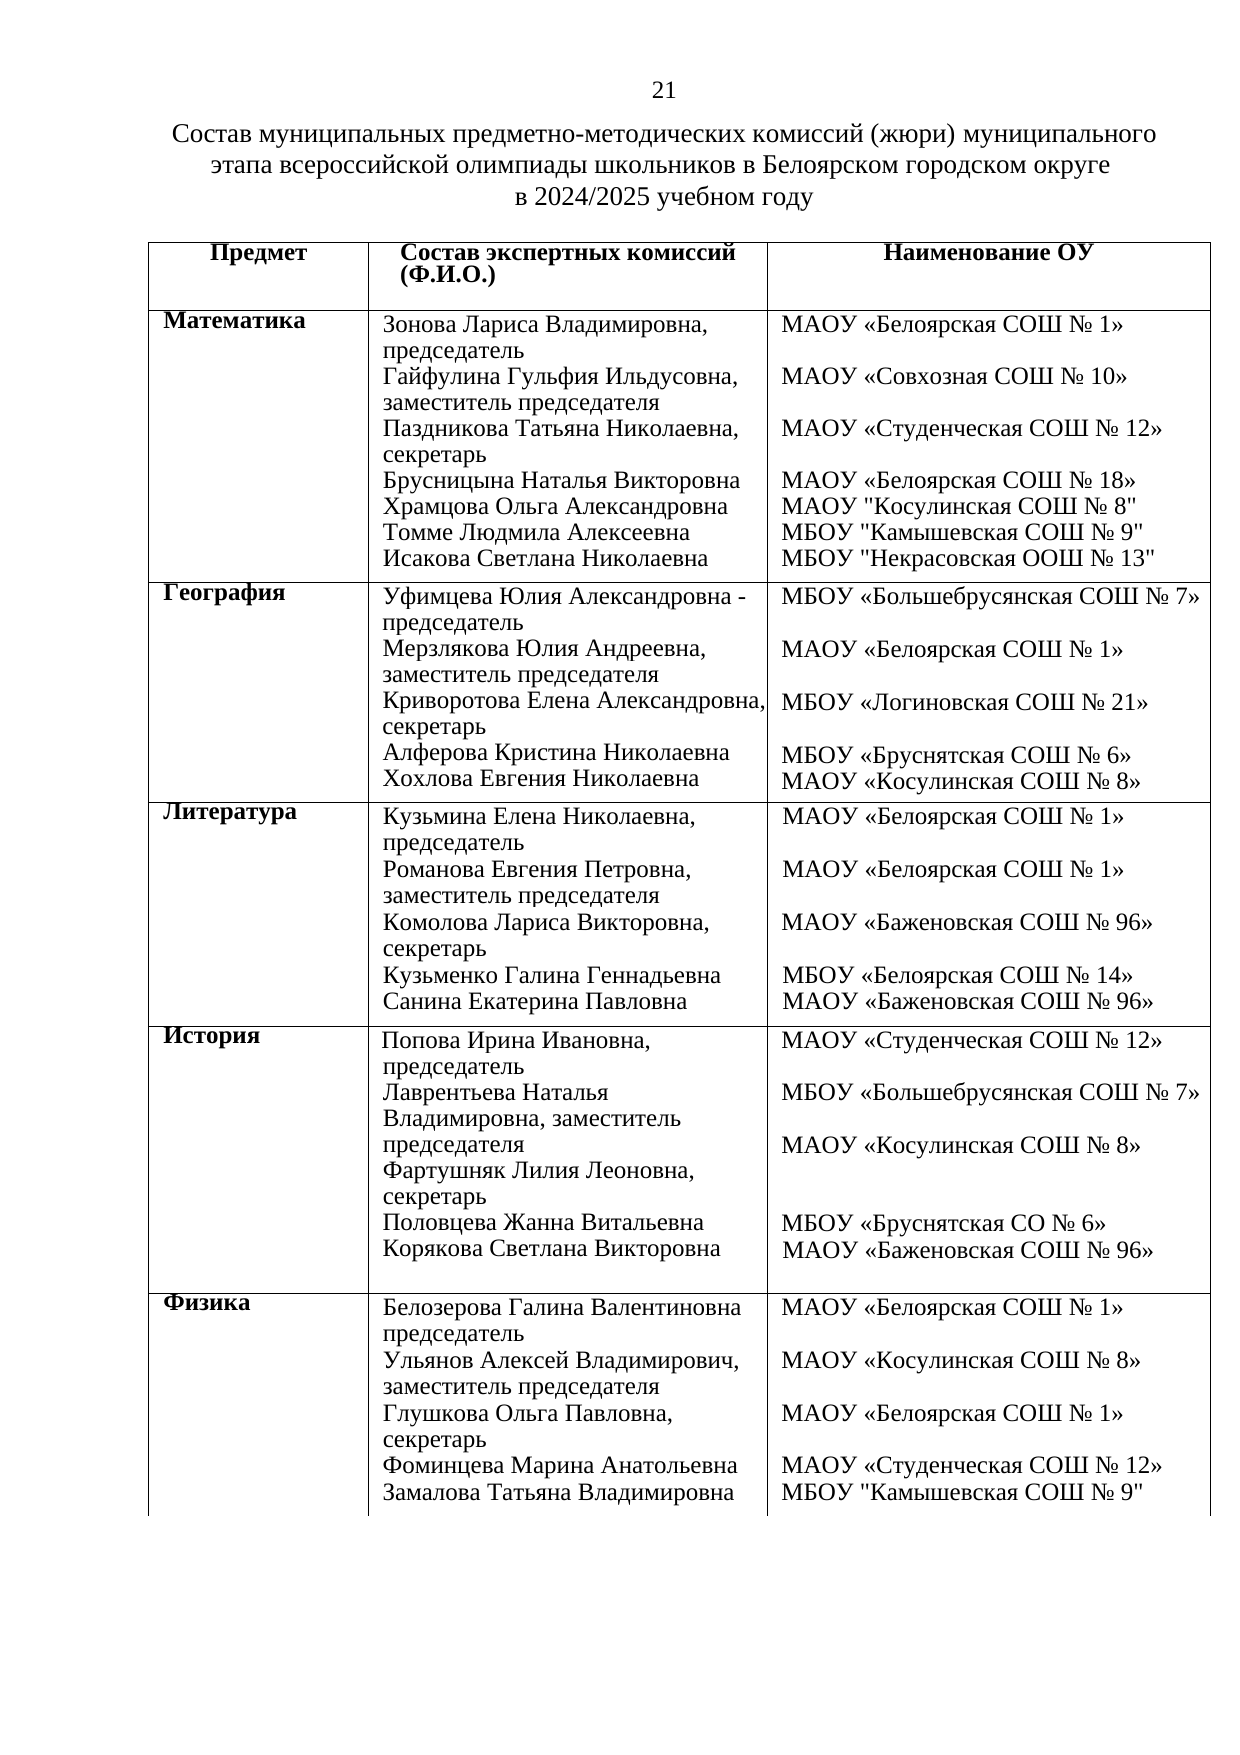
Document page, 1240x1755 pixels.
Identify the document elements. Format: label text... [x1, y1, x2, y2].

table_cell Математика [149, 311, 368, 582]
table_cell Кузьмина Елена Николаевна, председатель Романова Евгения Петровна, заместитель председателя Комолова Лариса Викторовна, секретарь Кузьменко Галина Геннадьевна Санина Екатерина Павловна [369, 803, 767, 1026]
table_header Предмет [149, 243, 368, 310]
table_header Состав экспертных комиссий (Ф.И.О.) [369, 243, 767, 310]
table_cell География [149, 583, 368, 802]
table_cell Уфимцева Юлия Александровна - председатель Мерзлякова Юлия Андреевна, заместитель председателя Криворотова Елена Александровна, секретарь Алферова Кристина Николаевна Хохлова Евгения Николаевна [369, 583, 767, 802]
table_cell МБОУ «Большебрусянская СОШ № 7» МАОУ «Белоярская СОШ № 1» МБОУ «Логиновская СОШ № 21» МБОУ «Бруснятская СОШ № 6» МАОУ «Косулинская СОШ № 8» [768, 583, 1210, 802]
table_cell Физика [149, 1294, 368, 1516]
table_header Наименование ОУ [768, 243, 1210, 310]
table_cell Зонова Лариса Владимировна, председатель Гайфулина Гульфия Ильдусовна, заместитель председателя Паздникова Татьяна Николаевна, секретарь Брусницына Наталья Викторовна Храмцова Ольга Александровна Томме Людмила Алексеевна Исакова Светлана Николаевна [369, 311, 767, 582]
text Состав муниципальных предметно-методических комиссий (жюри) муниципального этапа всероссийской олимпиады школьников в Белоярском городском округе в 2024/2025 учебном году [148, 118, 1181, 211]
table_cell МАОУ «Белоярская СОШ № 1» МАОУ «Косулинская СОШ № 8» МАОУ «Белоярская СОШ № 1» МАОУ «Студенческая СОШ № 12» МБОУ "Камышевская СОШ № 9" [768, 1294, 1210, 1516]
table_cell МАОУ «Белоярская СОШ № 1» МАОУ «Совхозная СОШ № 10» МАОУ «Студенческая СОШ № 12» МАОУ «Белоярская СОШ № 18» МАОУ "Косулинская СОШ № 8" МБОУ "Камышевская СОШ № 9" МБОУ "Некрасовская ООШ № 13" [768, 311, 1210, 582]
table_cell Попова Ирина Ивановна, председатель Лаврентьева Наталья Владимировна, заместитель председателя Фартушняк Лилия Леоновна, секретарь Половцева Жанна Витальевна Корякова Светлана Викторовна [369, 1027, 767, 1293]
table_cell МАОУ «Белоярская СОШ № 1» МАОУ «Белоярская СОШ № 1» МАОУ «Баженовская СОШ № 96» МБОУ «Белоярская СОШ № 14» МАОУ «Баженовская СОШ № 96» [768, 803, 1210, 1026]
table_cell МАОУ «Студенческая СОШ № 12» МБОУ «Большебрусянская СОШ № 7» МАОУ «Косулинская СОШ № 8» МБОУ «Бруснятская СО № 6» МАОУ «Баженовская СОШ № 96» [768, 1027, 1210, 1293]
table_cell Литература [149, 803, 368, 1026]
table_cell История [149, 1027, 368, 1293]
table_cell Белозерова Галина Валентиновна председатель Ульянов Алексей Владимирович, заместитель председателя Глушкова Ольга Павловна, секретарь Фоминцева Марина Анатольевна Замалова Татьяна Владимировна [369, 1294, 767, 1516]
